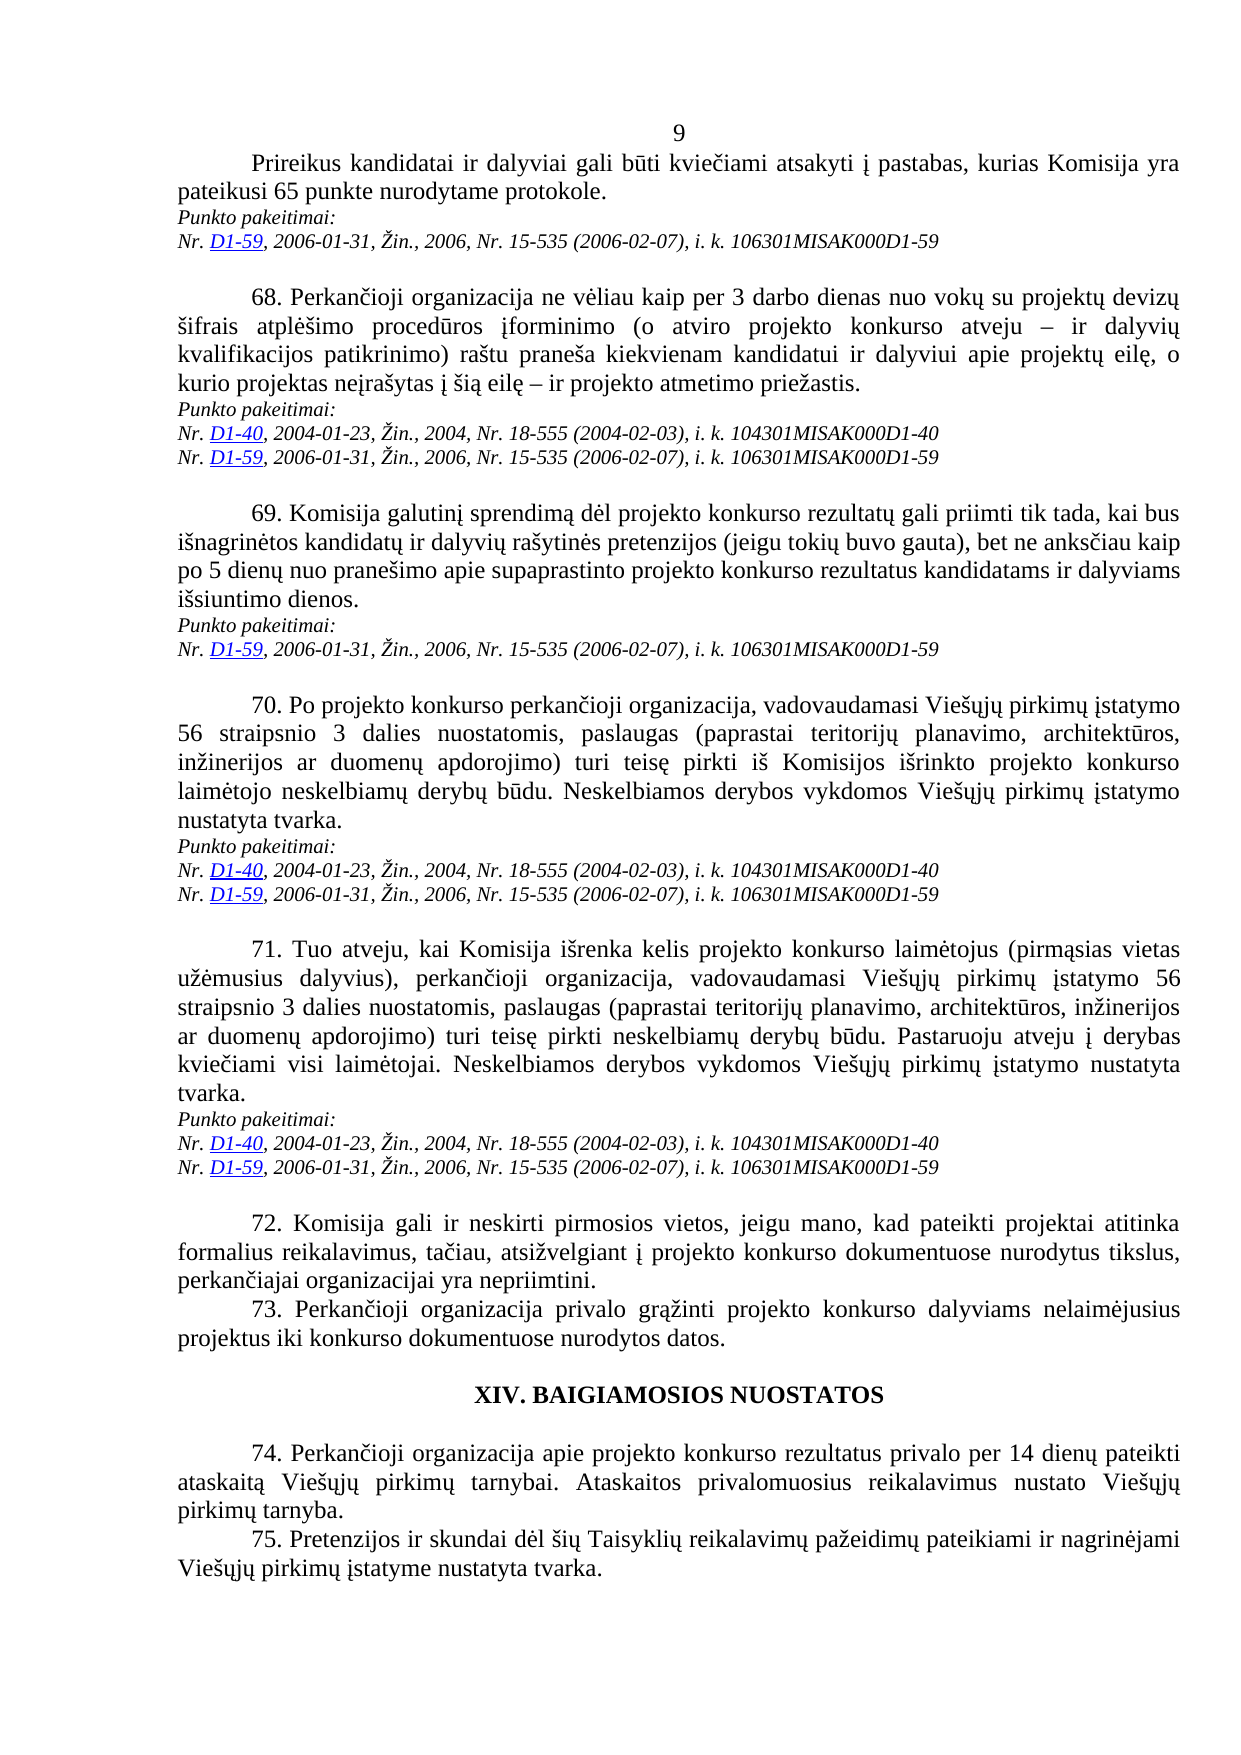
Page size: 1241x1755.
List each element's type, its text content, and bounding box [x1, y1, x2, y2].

text 70. Po projekto konkurso perkančioji organizacija, vadovaudamasi Viešųjų pirkimų įstatymo 56 straipsnio 3 dalies nuostatomis, paslaugas (paprastai teritorijų planavimo, architektūros, inžinerijos ar duomenų apdorojimo) turi teisę pirkti iš Komisijos išrinkto projekto konkurso laimėtojo neskelbiamų derybų būdu. Neskelbiamos derybos vykdomos Viešųjų pirkimų įstatymo nustatyta tvarka. [177, 690, 1181, 833]
text 74. Perkančioji organizacija apie projekto konkurso rezultatus privalo per 14 dienų pateikti ataskaitą Viešųjų pirkimų tarnybai. Ataskaitos privalomuosius reikalavimus nustato Viešųjų pirkimų tarnyba. [177, 1438, 1181, 1524]
text 71. Tuo atveju, kai Komisija išrenka kelis projekto konkurso laimėtojus (pirmąsias vietas užėmusius dalyvius), perkančioji organizacija, vadovaudamasi Viešųjų pirkimų įstatymo 56 straipsnio 3 dalies nuostatomis, paslaugas (paprastai teritorijų planavimo, architektūros, inžinerijos ar duomenų apdorojimo) turi teisę pirkti neskelbiamų derybų būdu. Pastaruoju atveju į derybas kviečiami visi laimėtojai. Neskelbiamos derybos vykdomos Viešųjų pirkimų įstatymo nustatyta tvarka. [177, 934, 1181, 1107]
text Nr. D1-59, 2006-01-31, Žin., 2006, Nr. 15-535 (2006-02-07), i. k. 106301MISAK000D1-59 [177, 229, 1181, 253]
text Prireikus kandidatai ir dalyviai gali būti kviečiami atsakyti į pastabas, kurias Komisija yra pateikusi 65 punkte nurodytame protokole. [177, 148, 1181, 205]
text Punkto pakeitimai: [177, 1107, 1181, 1131]
text Nr. D1-59, 2006-01-31, Žin., 2006, Nr. 15-535 (2006-02-07), i. k. 106301MISAK000D1-59 [177, 882, 1181, 906]
text 75. Pretenzijos ir skundai dėl šių Taisyklių reikalavimų pažeidimų pateikiami ir nagrinėjami Viešųjų pirkimų įstatyme nustatyta tvarka. [177, 1524, 1181, 1582]
text Nr. D1-59, 2006-01-31, Žin., 2006, Nr. 15-535 (2006-02-07), i. k. 106301MISAK000D1-59 [177, 445, 1181, 469]
text Punkto pakeitimai: [177, 205, 1181, 229]
text 68. Perkančioji organizacija ne vėliau kaip per 3 darbo dienas nuo vokų su projektų devizų šifrais atplėšimo procedūros įforminimo (o atviro projekto konkurso atveju – ir dalyvių kvalifikacijos patikrinimo) raštu praneša kiekvienam kandidatui ir dalyviui apie projektų eilę, o kurio projektas neįrašytas į šią eilę – ir projekto atmetimo priežastis. [177, 282, 1181, 397]
text XIv. BAIGIAMOSIOS NUOSTATOS [177, 1380, 1181, 1409]
text 73. Perkančioji organizacija privalo grąžinti projekto konkurso dalyviams nelaimėjusius projektus iki konkurso dokumentuose nurodytos datos. [177, 1294, 1181, 1352]
text Punkto pakeitimai: [177, 613, 1181, 637]
text Nr. D1-59, 2006-01-31, Žin., 2006, Nr. 15-535 (2006-02-07), i. k. 106301MISAK000D1-59 [177, 1155, 1181, 1179]
text Nr. D1-40, 2004-01-23, Žin., 2004, Nr. 18-555 (2004-02-03), i. k. 104301MISAK000D1-40 [177, 858, 1181, 882]
text Nr. D1-59, 2006-01-31, Žin., 2006, Nr. 15-535 (2006-02-07), i. k. 106301MISAK000D1-59 [177, 637, 1181, 661]
text Nr. D1-40, 2004-01-23, Žin., 2004, Nr. 18-555 (2004-02-03), i. k. 104301MISAK000D1-40 [177, 1131, 1181, 1155]
text 72. Komisija gali ir neskirti pirmosios vietos, jeigu mano, kad pateikti projektai atitinka formalius reikalavimus, tačiau, atsižvelgiant į projekto konkurso dokumentuose nurodytus tikslus, perkančiajai organizacijai yra nepriimtini. [177, 1208, 1181, 1294]
text Punkto pakeitimai: [177, 397, 1181, 421]
text 69. Komisija galutinį sprendimą dėl projekto konkurso rezultatų gali priimti tik tada, kai bus išnagrinėtos kandidatų ir dalyvių rašytinės pretenzijos (jeigu tokių buvo gauta), bet ne anksčiau kaip po 5 dienų nuo pranešimo apie supaprastinto projekto konkurso rezultatus kandidatams ir dalyviams išsiuntimo dienos. [177, 498, 1181, 613]
text Punkto pakeitimai: [177, 833, 1181, 858]
text Nr. D1-40, 2004-01-23, Žin., 2004, Nr. 18-555 (2004-02-03), i. k. 104301MISAK000D1-40 [177, 421, 1181, 445]
